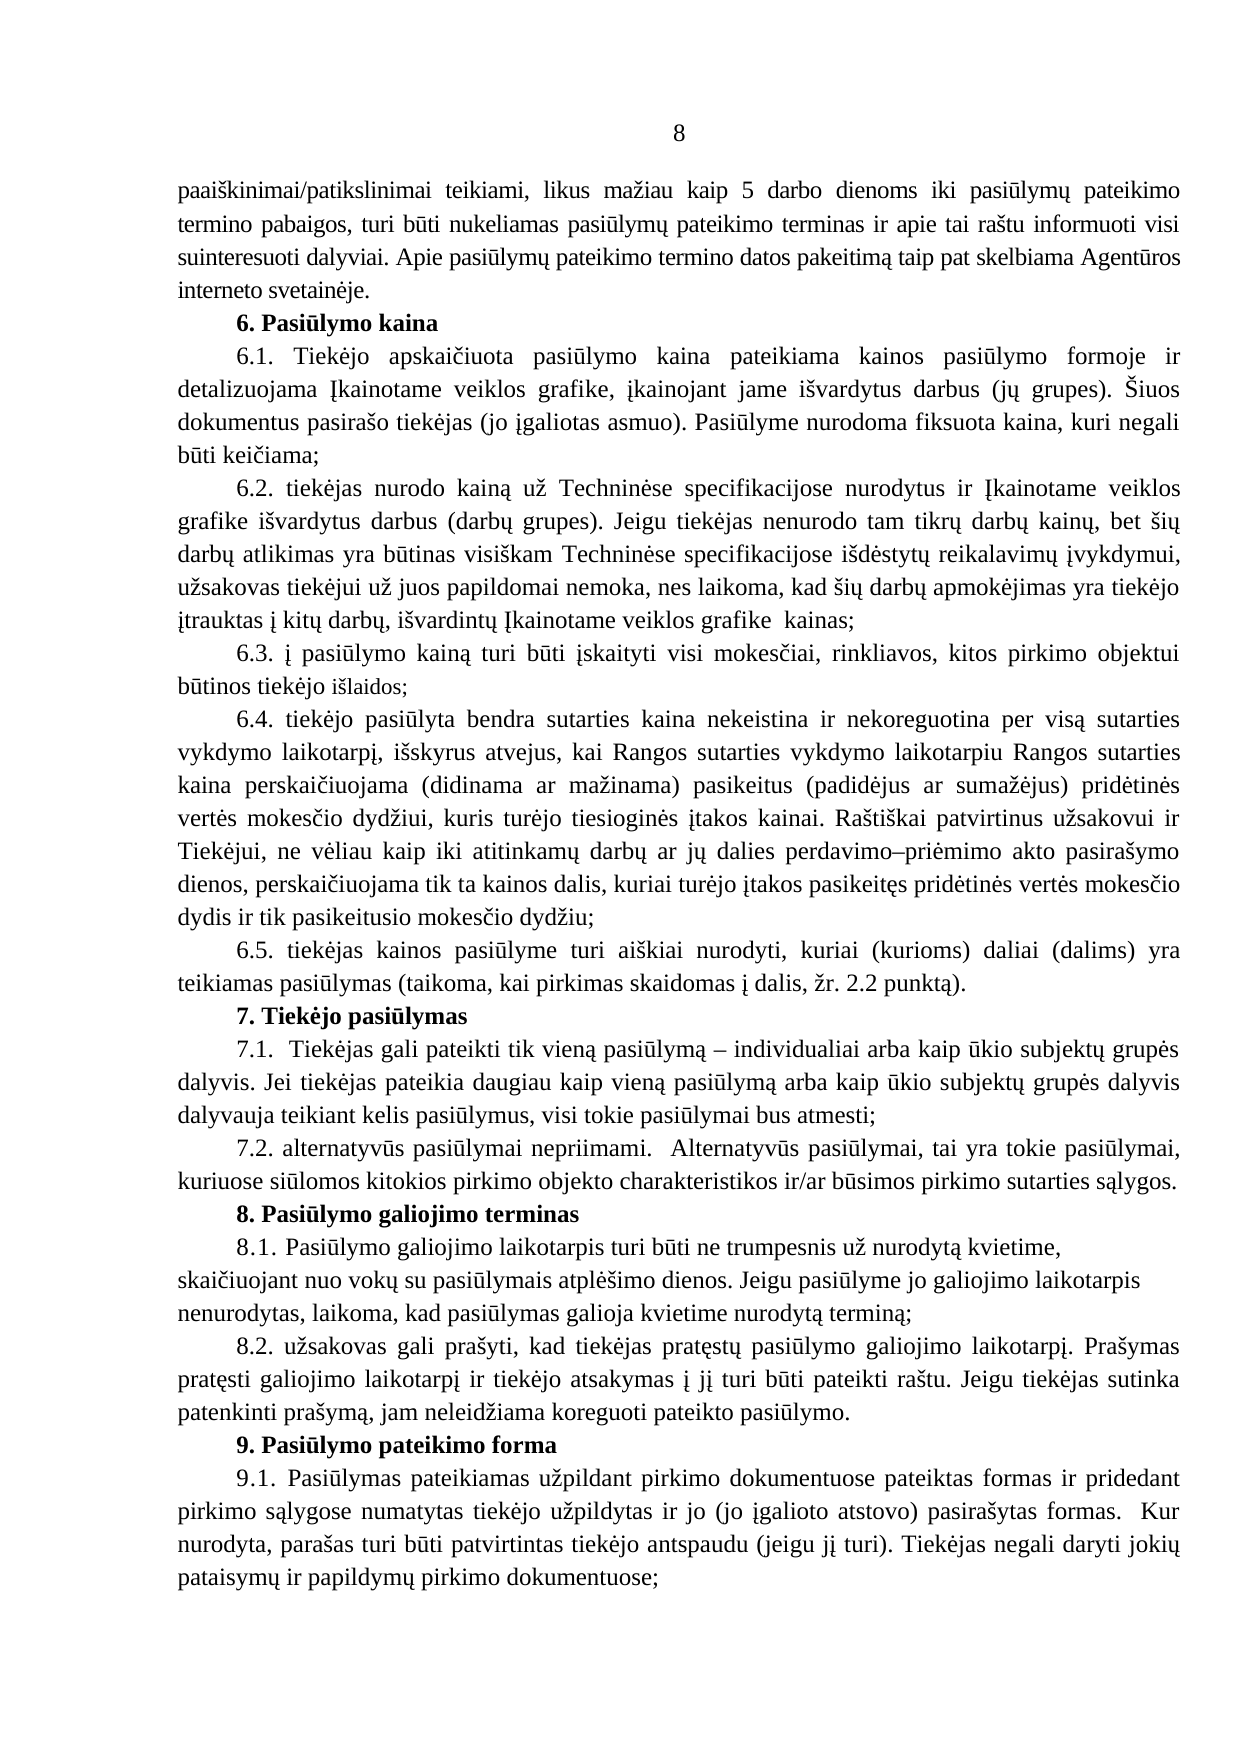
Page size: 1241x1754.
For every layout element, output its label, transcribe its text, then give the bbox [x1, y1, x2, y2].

text 6.1. Tiekėjo apskaičiuota pasiūlymo kaina pateikiama kainos pasiūlymo formoje ir detalizuojama Įkainotame veiklos grafike, įkainojant jame išvardytus darbus (jų grupes). Šiuos dokumentus pasirašo tiekėjas (jo įgaliotas asmuo). Pasiūlyme nurodoma fiksuota kaina, kuri negali būti keičiama; [177, 341, 1181, 468]
text 8. Pasiūlymo galiojimo terminas [177, 1199, 1181, 1228]
text 7. Tiekėjo pasiūlymas [177, 1001, 1181, 1030]
text 6. Pasiūlymo kaina [177, 308, 1181, 336]
text paaiškinimai/patikslinimai teikiami, likus mažiau kaip 5 darbo dienoms iki pasiūlymų pateikimo termino pabaigos, turi būti nukeliamas pasiūlymų pateikimo terminas ir apie tai raštu informuoti visi suinteresuoti dalyviai. Apie pasiūlymų pateikimo termino datos pakeitimą taip pat skelbiama Agentūros interneto svetainėje. [177, 176, 1181, 303]
text 9.1. Pasiūlymas pateikiamas užpildant pirkimo dokumentuose pateiktas formas ir pridedant pirkimo sąlygose numatytas tiekėjo užpildytas ir jo (jo įgalioto atstovo) pasirašytas formas. Kur nurodyta, parašas turi būti patvirtintas tiekėjo antspaudu (jeigu jį turi). Tiekėjas negali daryti jokių pataisymų ir papildymų pirkimo dokumentuose; [177, 1463, 1181, 1591]
text 7.1. Tiekėjas gali pateikti tik vieną pasiūlymą – individualiai arba kaip ūkio subjektų grupės dalyvis. Jei tiekėjas pateikia daugiau kaip vieną pasiūlymą arba kaip ūkio subjektų grupės dalyvis dalyvauja teikiant kelis pasiūlymus, visi tokie pasiūlymai bus atmesti; [177, 1034, 1181, 1129]
text 9. Pasiūlymo pateikimo forma [177, 1430, 1181, 1459]
text 6.4. tiekėjo pasiūlyta bendra sutarties kaina nekeistina ir nekoreguotina per visą sutarties vykdymo laikotarpį, išskyrus atvejus, kai Rangos sutarties vykdymo laikotarpiu Rangos sutarties kaina perskaičiuojama (didinama ar mažinama) pasikeitus (padidėjus ar sumažėjus) pridėtinės vertės mokesčio dydžiui, kuris turėjo tiesioginės įtakos kainai. Raštiškai patvirtinus užsakovui ir Tiekėjui, ne vėliau kaip iki atitinkamų darbų ar jų dalies perdavimo–priėmimo akto pasirašymo dienos, perskaičiuojama tik ta kainos dalis, kuriai turėjo įtakos pasikeitęs pridėtinės vertės mokesčio dydis ir tik pasikeitusio mokesčio dydžiu; [177, 704, 1181, 931]
text 6.3. į pasiūlymo kainą turi būti įskaityti visi mokesčiai, rinkliavos, kitos pirkimo objektui būtinos tiekėjo išlaidos; [177, 638, 1181, 700]
text 8.2. užsakovas gali prašyti, kad tiekėjas pratęstų pasiūlymo galiojimo laikotarpį. Prašymas pratęsti galiojimo laikotarpį ir tiekėjo atsakymas į jį turi būti pateikti raštu. Jeigu tiekėjas sutinka patenkinti prašymą, jam neleidžiama koreguoti pateikto pasiūlymo. [177, 1331, 1181, 1426]
text 7.2. alternatyvūs pasiūlymai nepriimami. Alternatyvūs pasiūlymai, tai yra tokie pasiūlymai, kuriuose siūlomos kitokios pirkimo objekto charakteristikos ir/ar būsimos pirkimo sutarties sąlygos. [177, 1133, 1181, 1195]
text 6.2. tiekėjas nurodo kainą už Techninėse specifikacijose nurodytus ir Įkainotame veiklos grafike išvardytus darbus (darbų grupes). Jeigu tiekėjas nenurodo tam tikrų darbų kainų, bet šių darbų atlikimas yra būtinas visiškam Techninėse specifikacijose išdėstytų reikalavimų įvykdymui, užsakovas tiekėjui už juos papildomai nemoka, nes laikoma, kad šių darbų apmokėjimas yra tiekėjo įtrauktas į kitų darbų, išvardintų Įkainotame veiklos grafike kainas; [177, 473, 1181, 634]
text 8.1. Pasiūlymo galiojimo laikotarpis turi būti ne trumpesnis už nurodytą kvietime, skaičiuojant nuo vokų su pasiūlymais atplėšimo dienos. Jeigu pasiūlyme jo galiojimo laikotarpis nenurodytas, laikoma, kad pasiūlymas galioja kvietime nurodytą terminą; [177, 1232, 1181, 1327]
text 6.5. tiekėjas kainos pasiūlyme turi aiškiai nurodyti, kuriai (kurioms) daliai (dalims) yra teikiamas pasiūlymas (taikoma, kai pirkimas skaidomas į dalis, žr. 2.2 punktą). [177, 935, 1181, 997]
